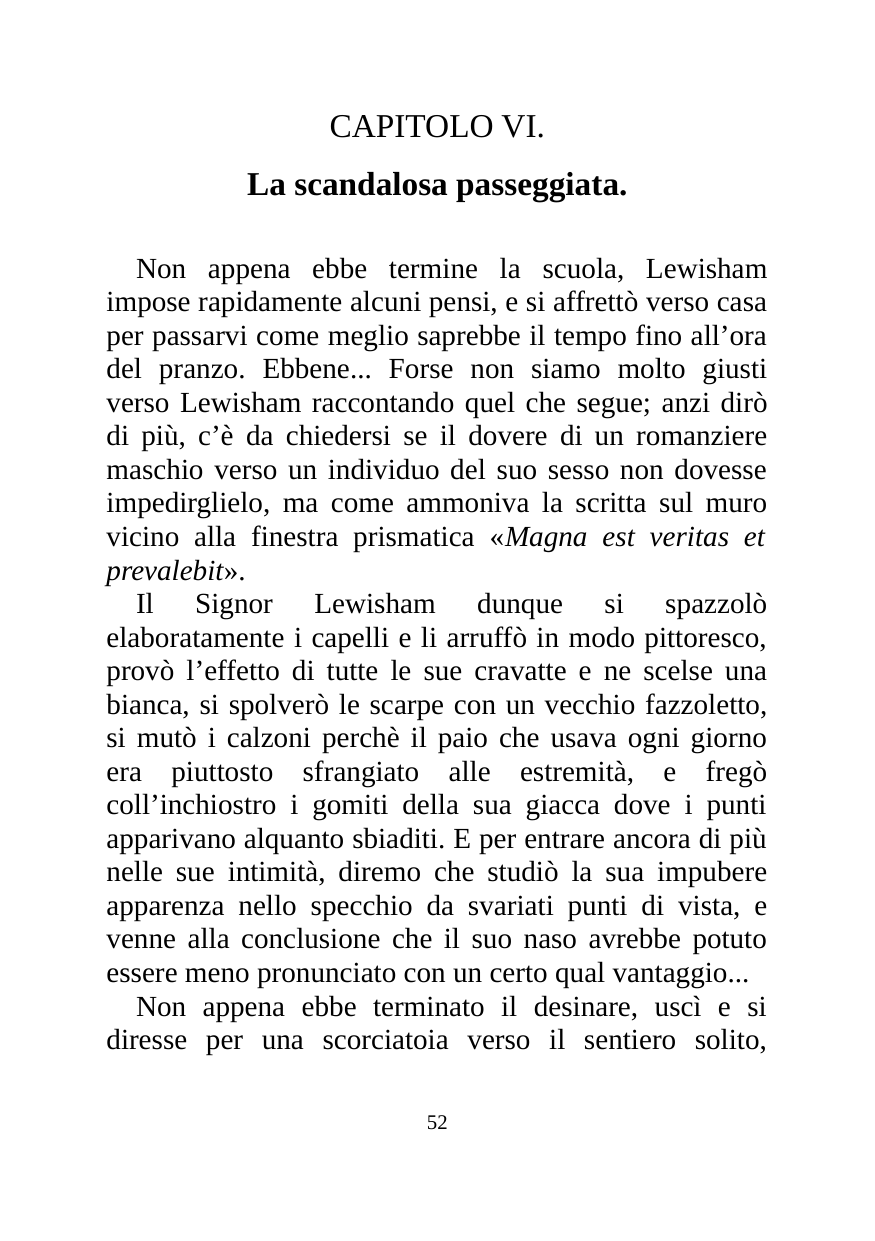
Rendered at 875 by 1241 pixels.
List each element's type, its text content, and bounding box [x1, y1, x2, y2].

subtitle CAPITOLO VI. La scandalosa passeggiata. [106, 106, 768, 202]
text Non appena ebbe termine la scuola, Lewisham impose rapidamente alcuni pensi, e si affrettò verso casa per passarvi come meglio saprebbe il tempo fino all’ora del pranzo. Ebbene... Forse non siamo molto giusti verso Lewisham raccontando quel che segue; anzi dirò di più, c’è da chiedersi se il dovere di un romanziere maschio verso un individuo del suo sesso non dovesse impedirglielo, ma come ammoniva la scritta sul muro vicino alla finestra prismatica «Magna est veritas et prevalebit». [106, 251, 768, 586]
text Il Signor Lewisham dunque si spazzolò elaboratamente i capelli e li arruffò in modo pittoresco, provò l’effetto di tutte le sue cravatte e ne scelse una bianca, si spolverò le scarpe con un vecchio fazzoletto, si mutò i calzoni perchè il paio che usava ogni giorno era piuttosto sfrangiato alle estremità, e fregò coll’inchiostro i gomiti della sua giacca dove i punti apparivano alquanto sbiaditi. E per entrare ancora di più nelle sue intimità, diremo che studiò la sua impubere apparenza nello specchio da svariati punti di vista, e venne alla conclusione che il suo naso avrebbe potuto essere meno pronunciato con un certo qual vantaggio... [106, 586, 768, 989]
text Non appena ebbe terminato il desinare, uscì e si diresse per una scorciatoia verso il sentiero solito, [106, 989, 768, 1056]
